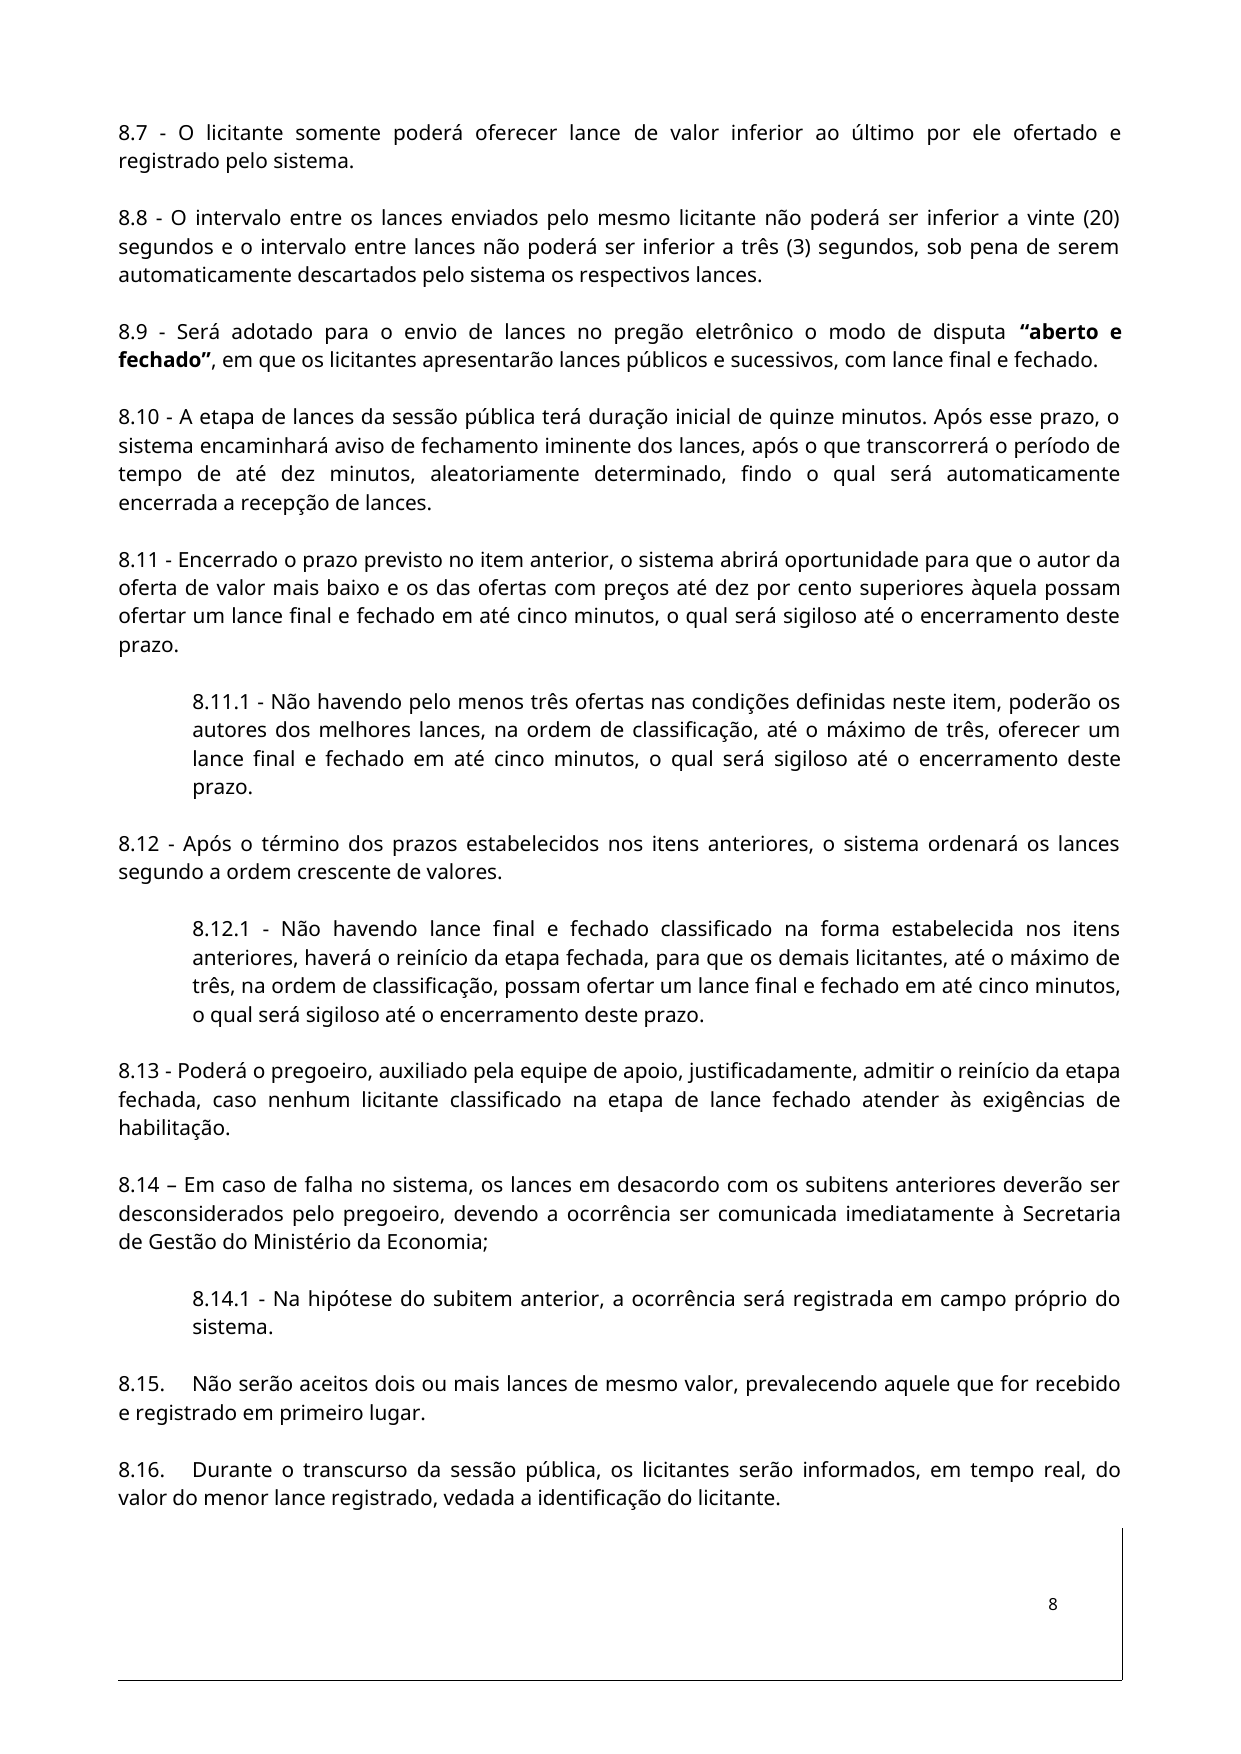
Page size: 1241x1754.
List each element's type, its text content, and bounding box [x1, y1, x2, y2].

text 8.14 – Em caso de falha no sistema, os lances em desacordo com os subitens anteriores deverão ser desconsiderados pelo pregoeiro, devendo a ocorrência ser comunicada imediatamente à Secretaria de Gestão do Ministério da Economia; [118, 1170, 1122, 1256]
text 8.14.1 - Na hipótese do subitem anterior, a ocorrência será registrada em campo próprio do sistema. [192, 1284, 1122, 1341]
list 8.10 - A etapa de lances da sessão pública terá duração inicial de quinze minutos. Após esse prazo, o sistema encaminhará aviso de fechamento iminente dos lances, após o que transcorrerá o período de tempo de até dez minutos, aleatoriamente determinado, findo o qual será automaticamente encerrada a recepção de lances. [118, 402, 1122, 516]
list 8.12 - Após o término dos prazos estabelecidos nos itens anteriores, o sistema ordenará os lances segundo a ordem crescente de valores. [118, 829, 1122, 886]
text 8.16. Durante o transcurso da sessão pública, os licitantes serão informados, em tempo real, do valor do menor lance registrado, vedada a identificação do licitante. [118, 1455, 1122, 1512]
list 8.9 - Será adotado para o envio de lances no pregão eletrônico o modo de disputa “aberto e fechado”, em que os licitantes apresentarão lances públicos e sucessivos, com lance final e fechado. [118, 317, 1122, 374]
list 8.11 - Encerrado o prazo previsto no item anterior, o sistema abrirá oportunidade para que o autor da oferta de valor mais baixo e os das ofertas com preços até dez por cento superiores àquela possam ofertar um lance final e fechado em até cinco minutos, o qual será sigiloso até o encerramento deste prazo. [118, 545, 1122, 658]
list 8.11.1 - Não havendo pelo menos três ofertas nas condições definidas neste item, poderão os autores dos melhores lances, na ordem de classificação, até o máximo de três, oferecer um lance final e fechado em até cinco minutos, o qual será sigiloso até o encerramento deste prazo. [192, 687, 1122, 801]
list 8.12.1 - Não havendo lance final e fechado classificado na forma estabelecida nos itens anteriores, haverá o reinício da etapa fechada, para que os demais licitantes, até o máximo de três, na ordem de classificação, possam ofertar um lance final e fechado em até cinco minutos, o qual será sigiloso até o encerramento deste prazo. [192, 914, 1122, 1028]
text 8.15. Não serão aceitos dois ou mais lances de mesmo valor, prevalecendo aquele que for recebido e registrado em primeiro lugar. [118, 1369, 1122, 1426]
list 8.8 - O intervalo entre os lances enviados pelo mesmo licitante não poderá ser inferior a vinte (20) segundos e o intervalo entre lances não poderá ser inferior a três (3) segundos, sob pena de serem automaticamente descartados pelo sistema os respectivos lances. [118, 203, 1122, 289]
list 8.7 - O licitante somente poderá oferecer lance de valor inferior ao último por ele ofertado e registrado pelo sistema. [118, 118, 1122, 175]
list 8.13 - Poderá o pregoeiro, auxiliado pela equipe de apoio, justificadamente, admitir o reinício da etapa fechada, caso nenhum licitante classificado na etapa de lance fechado atender às exigências de habilitação. [118, 1057, 1122, 1142]
